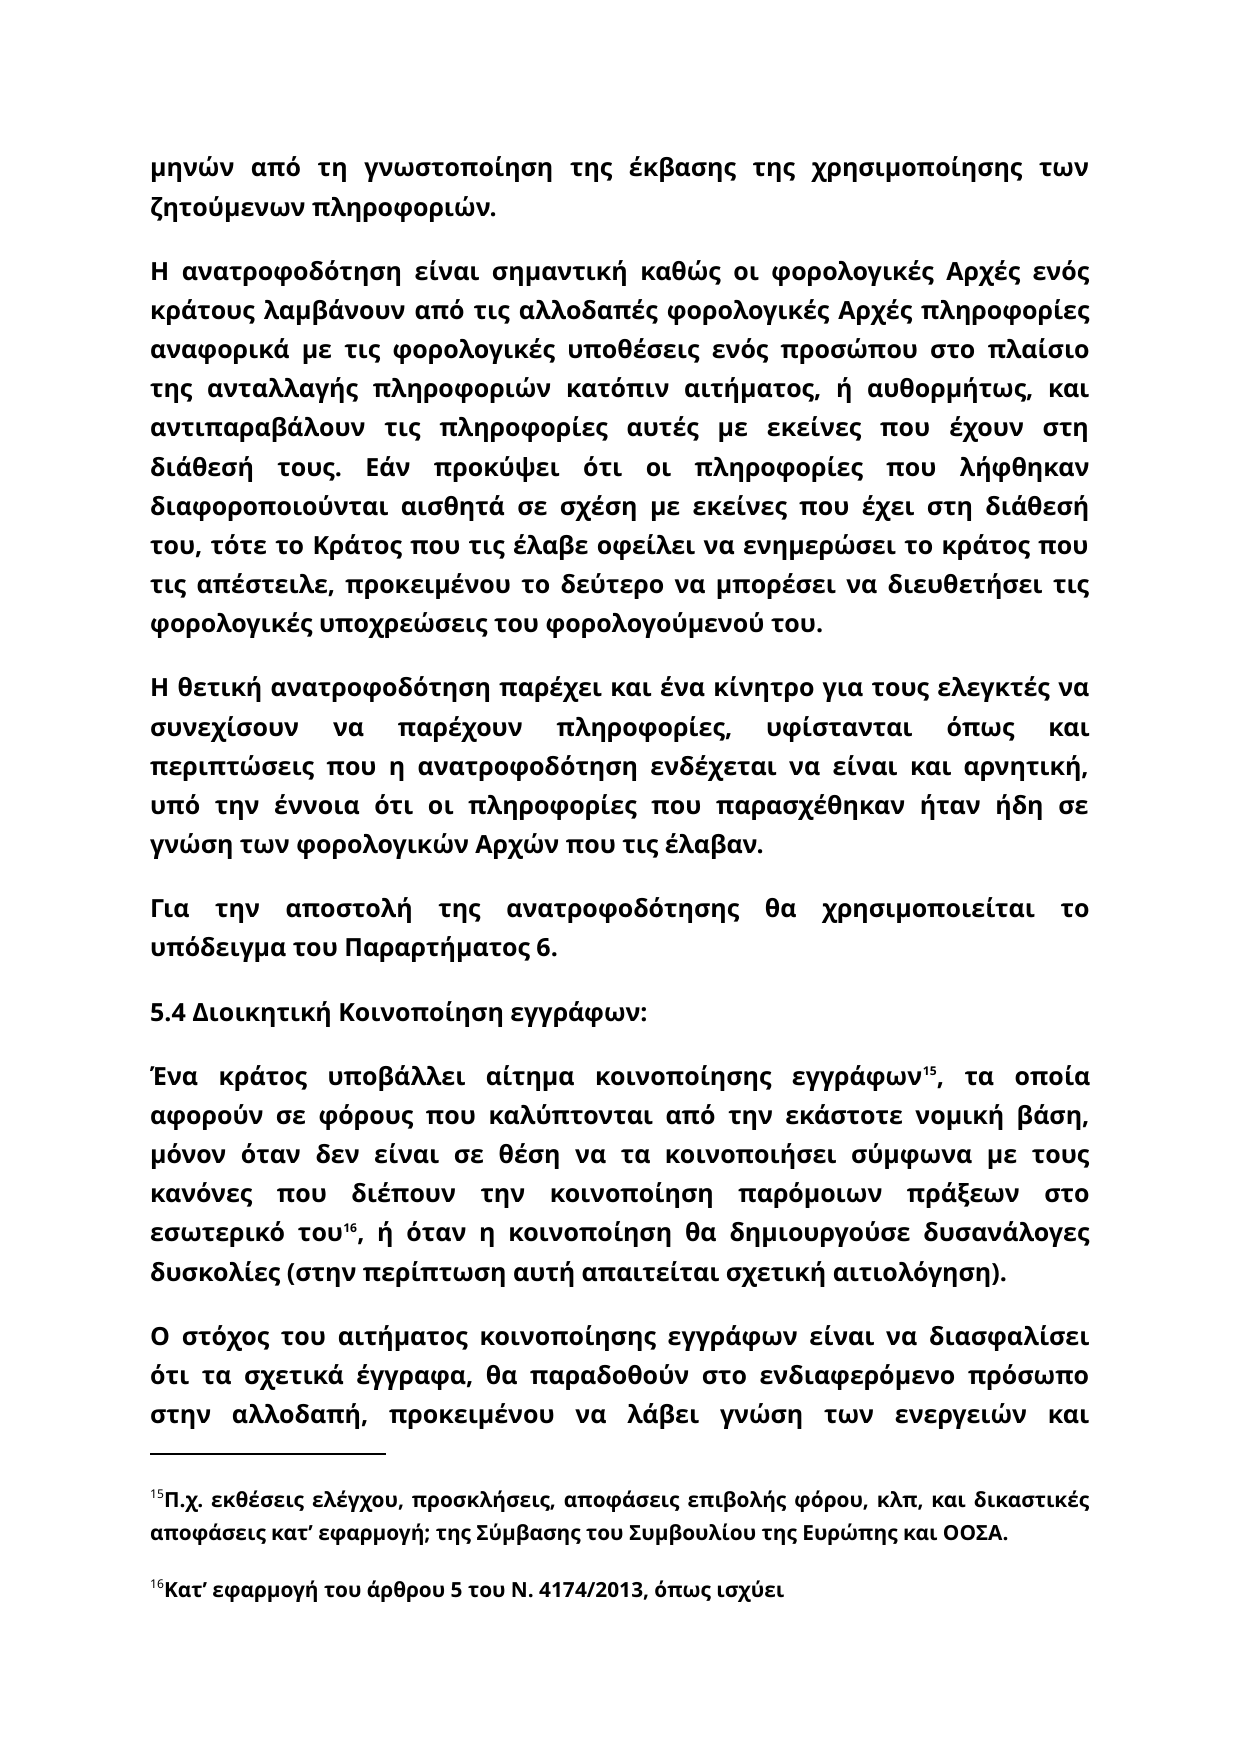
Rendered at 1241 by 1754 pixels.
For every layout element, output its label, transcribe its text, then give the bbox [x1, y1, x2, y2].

text μηνών από τη γνωστοποίηση της έκβασης της χρησιμοποίησης των ζητούμενων πληροφοριών. [150, 150, 1090, 223]
text Ο στόχος του αιτήματος κοινοποίησης εγγράφων είναι να διασφαλίσει ότι τα σχετικά έγγραφα, θα παραδοθούν στο ενδιαφερόμενο πρόσωπο στην αλλοδαπή, προκειμένου να λάβει γνώση των ενεργειών και [150, 1318, 1090, 1431]
text Κατ’ εφαρμογή του άρθρου 5 του Ν. 4174/2013, όπως ισχύει [150, 1576, 1090, 1604]
text Η θετική ανατροφοδότηση παρέχει και ένα κίνητρο για τους ελεγκτές να συνεχίσουν να παρέχουν πληροφορίες, υφίστανται όπως και περιπτώσεις που η ανατροφοδότηση ενδέχεται να είναι και αρνητική, υπό την έννοια ότι οι πληροφορίες που παρασχέθηκαν ήταν ήδη σε γνώση των φορολογικών Αρχών που τις έλαβαν. [150, 670, 1090, 861]
text Ένα κράτος υποβάλλει αίτημα κοινοποίησης εγγράφων, τα οποία αφορούν σε φόρους που καλύπτονται από την εκάστοτε νομική βάση, μόνον όταν δεν είναι σε θέση να τα κοινοποιήσει σύμφωνα με τους κανόνες που διέπουν την κοινοποίηση παρόμοιων πράξεων στο εσωτερικό του, ή όταν η κοινοποίηση θα δημιουργούσε δυσανάλογες δυσκολίες (στην περίπτωση αυτή απαιτείται σχετική αιτιολόγηση). [150, 1058, 1090, 1288]
text 5.4 Διοικητική Κοινοποίηση εγγράφων: [150, 994, 1090, 1028]
text Για την αποστολή της ανατροφοδότησης θα χρησιμοποιείται το υπόδειγμα του Παραρτήματος 6. [150, 891, 1090, 964]
text Π.χ. εκθέσεις ελέγχου, προσκλήσεις, αποφάσεις επιβολής φόρου, κλπ, και δικαστικές αποφάσεις κατ’ εφαρμογή; της Σύμβασης του Συμβουλίου της Ευρώπης και ΟΟΣΑ. [150, 1485, 1090, 1546]
text Η ανατροφοδότηση είναι σημαντική καθώς οι φορολογικές Αρχές ενός κράτους λαμβάνουν από τις αλλοδαπές φορολογικές Αρχές πληροφορίες αναφορικά με τις φορολογικές υποθέσεις ενός προσώπου στο πλαίσιο της ανταλλαγής πληροφοριών κατόπιν αιτήματος, ή αυθορμήτως, και αντιπαραβάλουν τις πληροφορίες αυτές με εκείνες που έχουν στη διάθεσή τους. Εάν προκύψει ότι οι πληροφορίες που λήφθηκαν διαφοροποιούνται αισθητά σε σχέση με εκείνες που έχει στη διάθεσή του, τότε το Κράτος που τις έλαβε οφείλει να ενημερώσει το κράτος που τις απέστειλε, προκειμένου το δεύτερο να μπορέσει να διευθετήσει τις φορολογικές υποχρεώσεις του φορολογούμενού του. [150, 253, 1090, 640]
